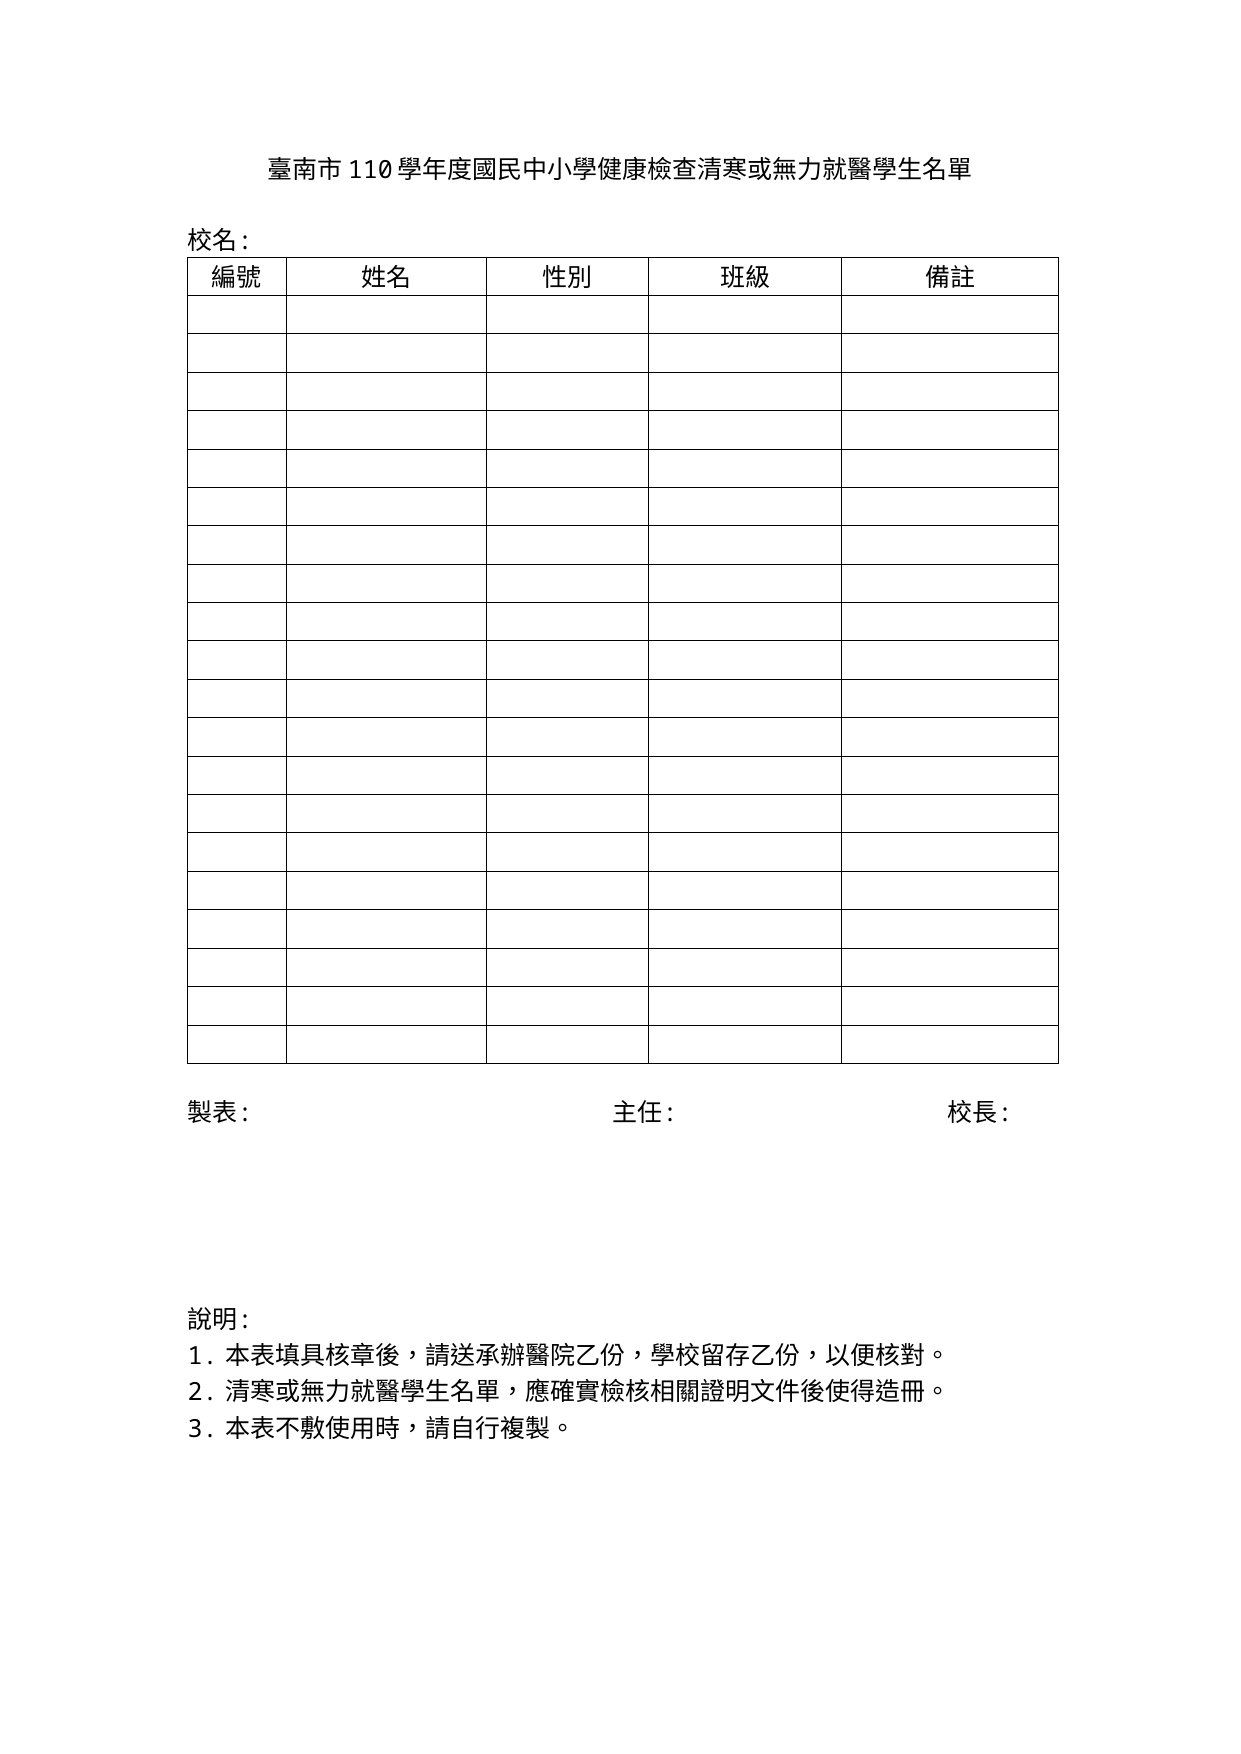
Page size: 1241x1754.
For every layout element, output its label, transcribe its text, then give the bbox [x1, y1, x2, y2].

table_cell [842, 641, 1058, 679]
table_cell [188, 526, 286, 564]
table_cell [649, 641, 841, 679]
table_header 編號 [188, 258, 286, 295]
table_cell [188, 987, 286, 1024]
table_cell [287, 795, 486, 832]
table_cell [842, 603, 1058, 640]
table_cell [487, 833, 648, 871]
table_cell [649, 296, 841, 333]
table_header 性別 [487, 258, 648, 295]
table_cell [649, 411, 841, 448]
table_cell [188, 373, 286, 410]
table_cell [487, 718, 648, 756]
table_cell [287, 680, 486, 717]
table_cell [487, 296, 648, 333]
table_cell [287, 718, 486, 756]
table_cell [649, 680, 841, 717]
table_cell [188, 795, 286, 832]
table_cell [487, 795, 648, 832]
table_cell [649, 757, 841, 794]
table_cell [487, 1026, 648, 1063]
table_cell [188, 296, 286, 333]
table_cell [649, 987, 841, 1024]
table_cell [842, 373, 1058, 410]
table_cell [188, 411, 286, 448]
table_cell [649, 450, 841, 487]
table_cell [188, 641, 286, 679]
table_header 班級 [649, 258, 841, 295]
table_cell [487, 987, 648, 1024]
table_cell [842, 526, 1058, 564]
table_cell [188, 833, 286, 871]
table_cell [842, 987, 1058, 1024]
table_cell [487, 680, 648, 717]
table_cell [188, 450, 286, 487]
table_cell [649, 949, 841, 986]
table_cell [487, 757, 648, 794]
text 製表: 主任: 校長: [187, 1093, 1053, 1129]
table_cell [842, 680, 1058, 717]
table_cell [649, 795, 841, 832]
table_cell [287, 373, 486, 410]
table_cell [287, 910, 486, 948]
table_cell [842, 334, 1058, 372]
table_cell [842, 872, 1058, 909]
table_cell [842, 910, 1058, 948]
table_cell [287, 334, 486, 372]
table_cell [487, 565, 648, 602]
table_cell [842, 565, 1058, 602]
table_cell [188, 949, 286, 986]
table_cell [487, 373, 648, 410]
table_cell [842, 795, 1058, 832]
table_cell [649, 373, 841, 410]
table_cell [649, 526, 841, 564]
table_cell [487, 872, 648, 909]
table_cell [487, 641, 648, 679]
table_cell [649, 872, 841, 909]
table_cell [287, 987, 486, 1024]
table_cell [487, 411, 648, 448]
table_cell [188, 603, 286, 640]
table_cell [649, 334, 841, 372]
text 臺南市110學年度國民中小學健康檢查清寒或無力就醫學生名單 [187, 150, 1053, 186]
text 說明: [187, 1299, 1053, 1336]
table_cell [649, 833, 841, 871]
table_cell [287, 757, 486, 794]
table_cell [487, 450, 648, 487]
table_cell [287, 488, 486, 525]
table_cell [487, 603, 648, 640]
table_cell [287, 833, 486, 871]
table_header 姓名 [287, 258, 486, 295]
table_cell [842, 757, 1058, 794]
table_cell [487, 526, 648, 564]
table_cell [287, 565, 486, 602]
table_cell [188, 488, 286, 525]
table_cell [287, 411, 486, 448]
table_cell [487, 949, 648, 986]
table_cell [649, 565, 841, 602]
table_cell [649, 718, 841, 756]
table_cell [188, 1026, 286, 1063]
table_cell [287, 1026, 486, 1063]
table_cell [842, 949, 1058, 986]
table_cell [649, 488, 841, 525]
table_header 備註 [842, 258, 1058, 295]
table_cell [287, 296, 486, 333]
table_cell [188, 718, 286, 756]
text 校名: [187, 220, 1053, 257]
table_cell [487, 334, 648, 372]
list 本表不敷使用時，請自行複製。 [187, 1408, 1053, 1444]
table_cell [287, 603, 486, 640]
table_cell [842, 1026, 1058, 1063]
table_cell [487, 910, 648, 948]
table_cell [649, 910, 841, 948]
table_cell [842, 450, 1058, 487]
table_cell [842, 718, 1058, 756]
table_cell [842, 411, 1058, 448]
table_cell [287, 450, 486, 487]
table_cell [842, 833, 1058, 871]
table_cell [287, 949, 486, 986]
table_cell [188, 565, 286, 602]
list 本表填具核章後，請送承辦醫院乙份，學校留存乙份，以便核對。 [187, 1336, 1053, 1372]
table_cell [188, 910, 286, 948]
table_cell [188, 872, 286, 909]
table_cell [188, 680, 286, 717]
table_cell [649, 603, 841, 640]
list 清寒或無力就醫學生名單，應確實檢核相關證明文件後使得造冊。 [187, 1372, 1053, 1408]
table_cell [487, 488, 648, 525]
table_cell [287, 526, 486, 564]
table_cell [842, 296, 1058, 333]
table_cell [287, 872, 486, 909]
table_cell [649, 1026, 841, 1063]
table_cell [188, 334, 286, 372]
table_cell [287, 641, 486, 679]
table_cell [842, 488, 1058, 525]
table_cell [188, 757, 286, 794]
